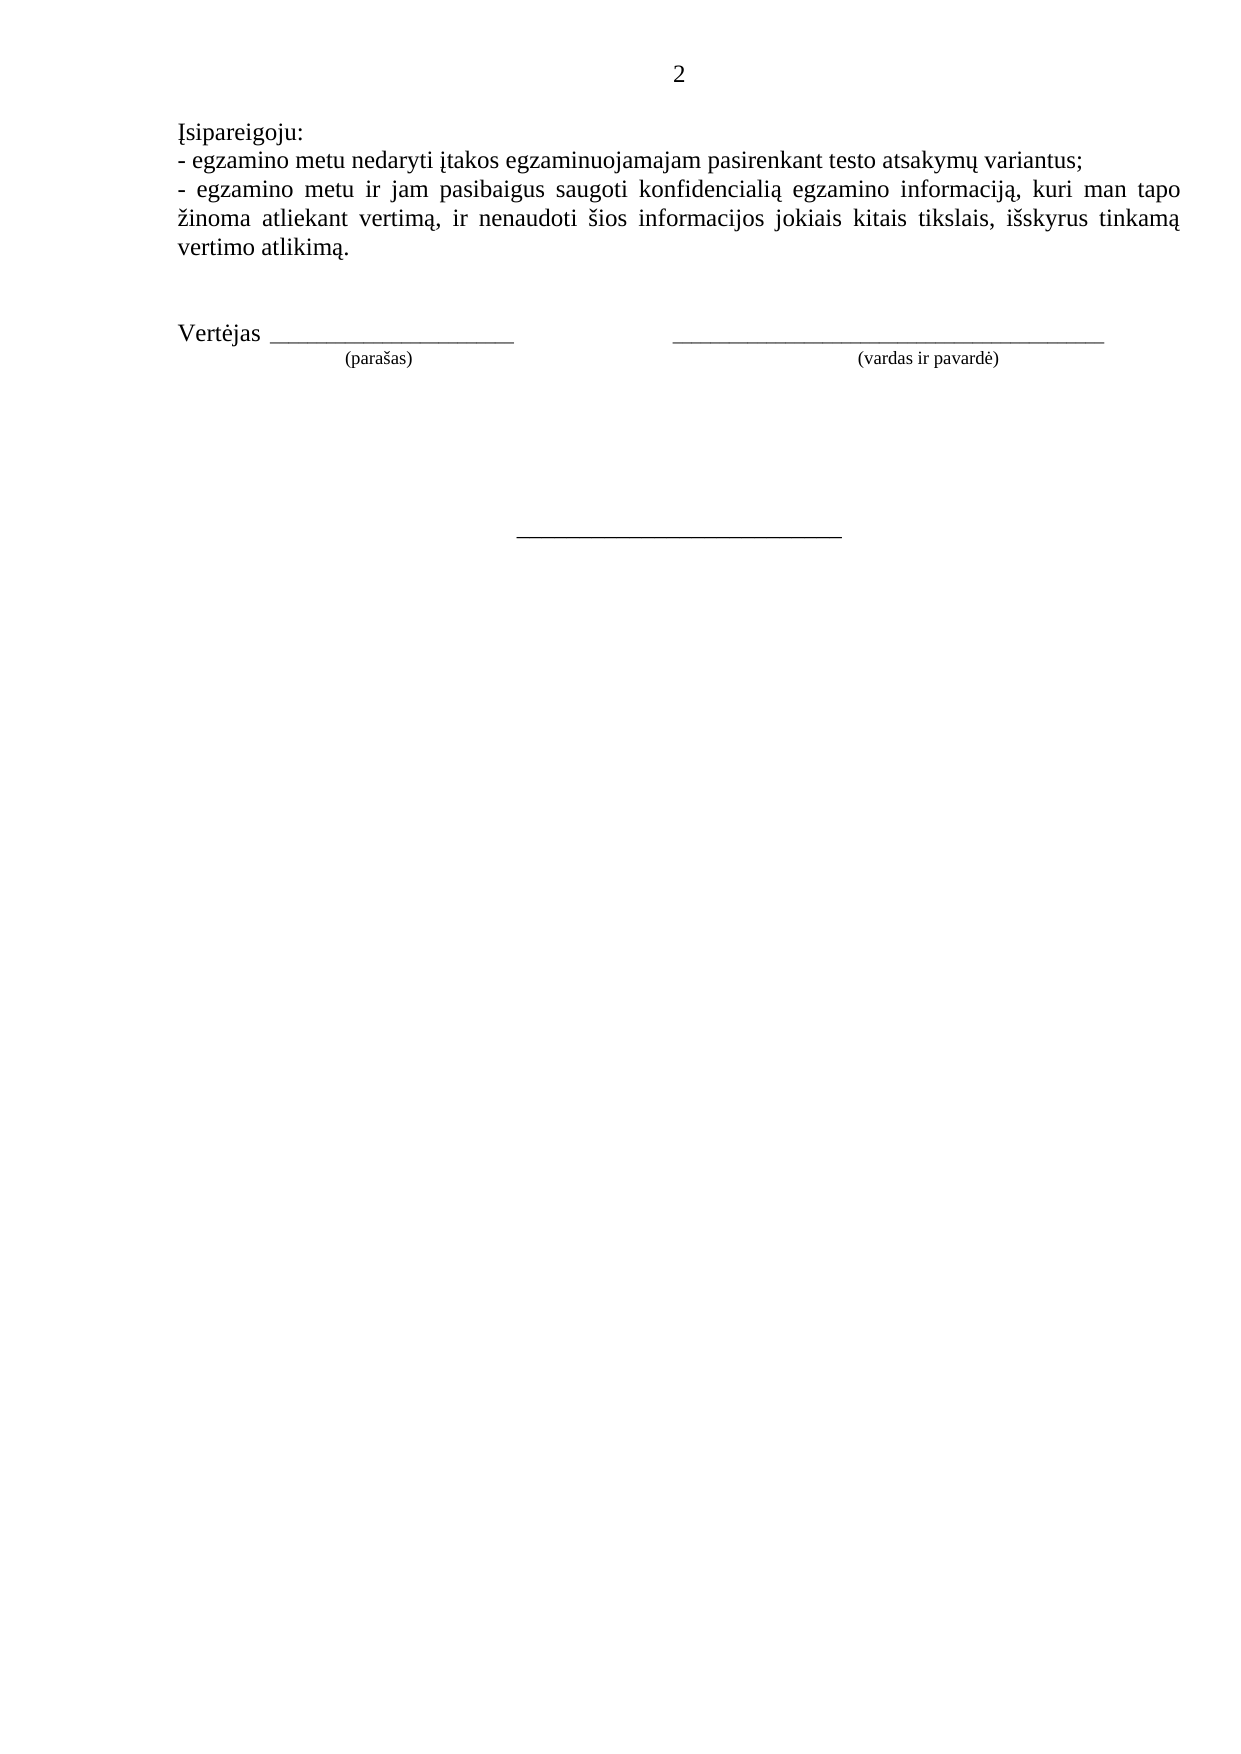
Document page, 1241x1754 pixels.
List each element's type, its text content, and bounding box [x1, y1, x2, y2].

text (parašas) (vardas ir pavardė) [215, 347, 1181, 368]
text Vertėjas __________________________ ______________________________________________ [177, 318, 1181, 347]
text Įsipareigoju: [177, 117, 1181, 145]
text __________________________ [177, 512, 1181, 541]
text - egzamino metu ir jam pasibaigus saugoti konfidencialią egzamino informaciją, kuri man tapo žinoma atliekant vertimą, ir nenaudoti šios informacijos jokiais kitais tikslais, išskyrus tinkamą vertimo atlikimą. [177, 174, 1181, 260]
text - egzamino metu nedaryti įtakos egzaminuojamajam pasirenkant testo atsakymų variantus; [177, 145, 1181, 174]
